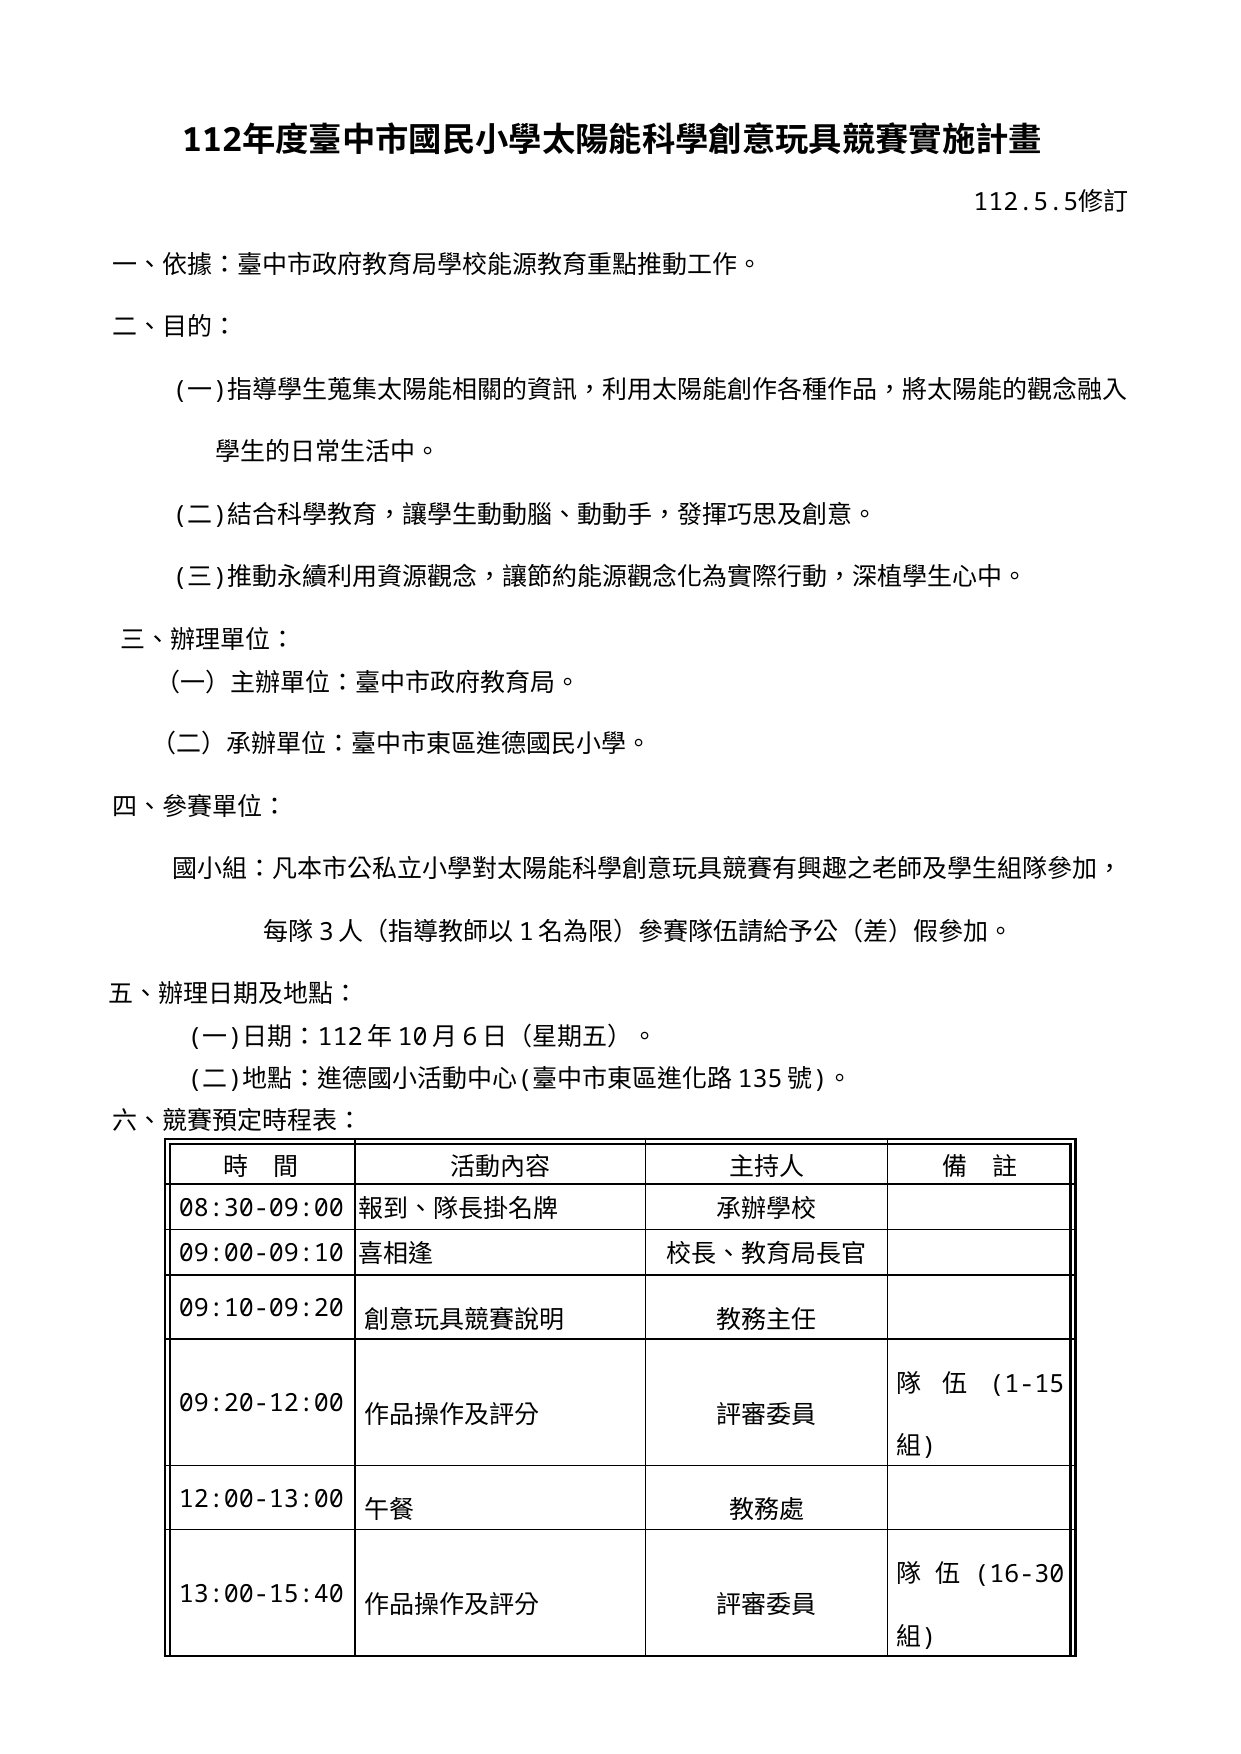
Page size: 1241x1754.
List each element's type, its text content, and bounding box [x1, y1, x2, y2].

table_cell 評審委員 [646, 1530, 887, 1655]
text 112年度臺中市國民小學太陽能科學創意玩具競賽實施計畫 [112, 96, 1128, 158]
table_cell 作品操作及評分 [356, 1340, 645, 1464]
text （二）承辦單位：臺中市東區進德國民小學。 [151, 700, 1128, 762]
table_header 備 註 [888, 1140, 1073, 1183]
text (三)推動永續利用資源觀念，讓節約能源觀念化為實際行動，深植學生心中。 [112, 533, 1128, 596]
text 國小組：凡本市公私立小學對太陽能科學創意玩具競賽有興趣之老師及學生組隊參加，每隊3人（指導教師以1名為限）參賽隊伍請給予公（差）假參加。 [127, 825, 1128, 950]
table_cell 承辦學校 [646, 1185, 887, 1228]
text 一、依據：臺中市政府教育局學校能源教育重點推動工作。 [112, 221, 1128, 283]
table_cell 報到、隊長掛名牌 [356, 1185, 645, 1228]
table_cell 教務處 [646, 1466, 887, 1529]
text (二)地點：進德國小活動中心(臺中市東區進化路135號)。 [112, 1054, 1128, 1096]
text (一)指導學生蒐集太陽能相關的資訊，利用太陽能創作各種作品，將太陽能的觀念融入學生的日常生活中。 [112, 346, 1128, 471]
table_cell [888, 1230, 1069, 1274]
table_header 主持人 [646, 1145, 887, 1183]
table_cell [888, 1185, 1069, 1228]
table_cell 午餐 [356, 1466, 645, 1529]
table_cell 12:00-13:00 [171, 1466, 354, 1529]
table_cell [888, 1276, 1069, 1338]
table_cell 13:00-15:40 [171, 1530, 354, 1655]
text 112.5.5修訂 [112, 158, 1128, 221]
table_cell 校長、教育局長官 [646, 1230, 887, 1274]
table_cell 喜相逢 [356, 1230, 645, 1274]
text 五、辦理日期及地點： [93, 950, 1128, 1012]
table_cell 隊伍(16-30組) [888, 1530, 1069, 1655]
text (二)結合科學教育，讓學生動動腦、動動手，發揮巧思及創意。 [112, 471, 1128, 533]
table_cell 08:30-09:00 [171, 1185, 354, 1228]
table_cell 09:00-09:10 [171, 1230, 354, 1274]
text 三、辦理單位： [75, 596, 1128, 658]
table_cell 評審委員 [646, 1340, 887, 1464]
table_header 活動內容 [356, 1145, 645, 1183]
table_cell 09:20-12:00 [171, 1340, 354, 1464]
text 二、目的： [112, 283, 1128, 346]
table_cell 創意玩具競賽說明 [356, 1276, 645, 1338]
text （一）主辦單位：臺中市政府教育局。 [112, 658, 1128, 700]
text (一)日期：112年10月6日（星期五）。 [112, 1012, 1128, 1054]
table_cell [888, 1466, 1069, 1529]
table_cell 隊伍(1-15組) [888, 1340, 1069, 1464]
table_cell 09:10-09:20 [171, 1276, 354, 1338]
table_header 時 間 [171, 1145, 354, 1183]
text 四、參賽單位： [112, 762, 1128, 825]
table_cell 作品操作及評分 [356, 1530, 645, 1655]
table_cell 教務主任 [646, 1276, 887, 1338]
text 六、競賽預定時程表： [112, 1096, 1128, 1137]
